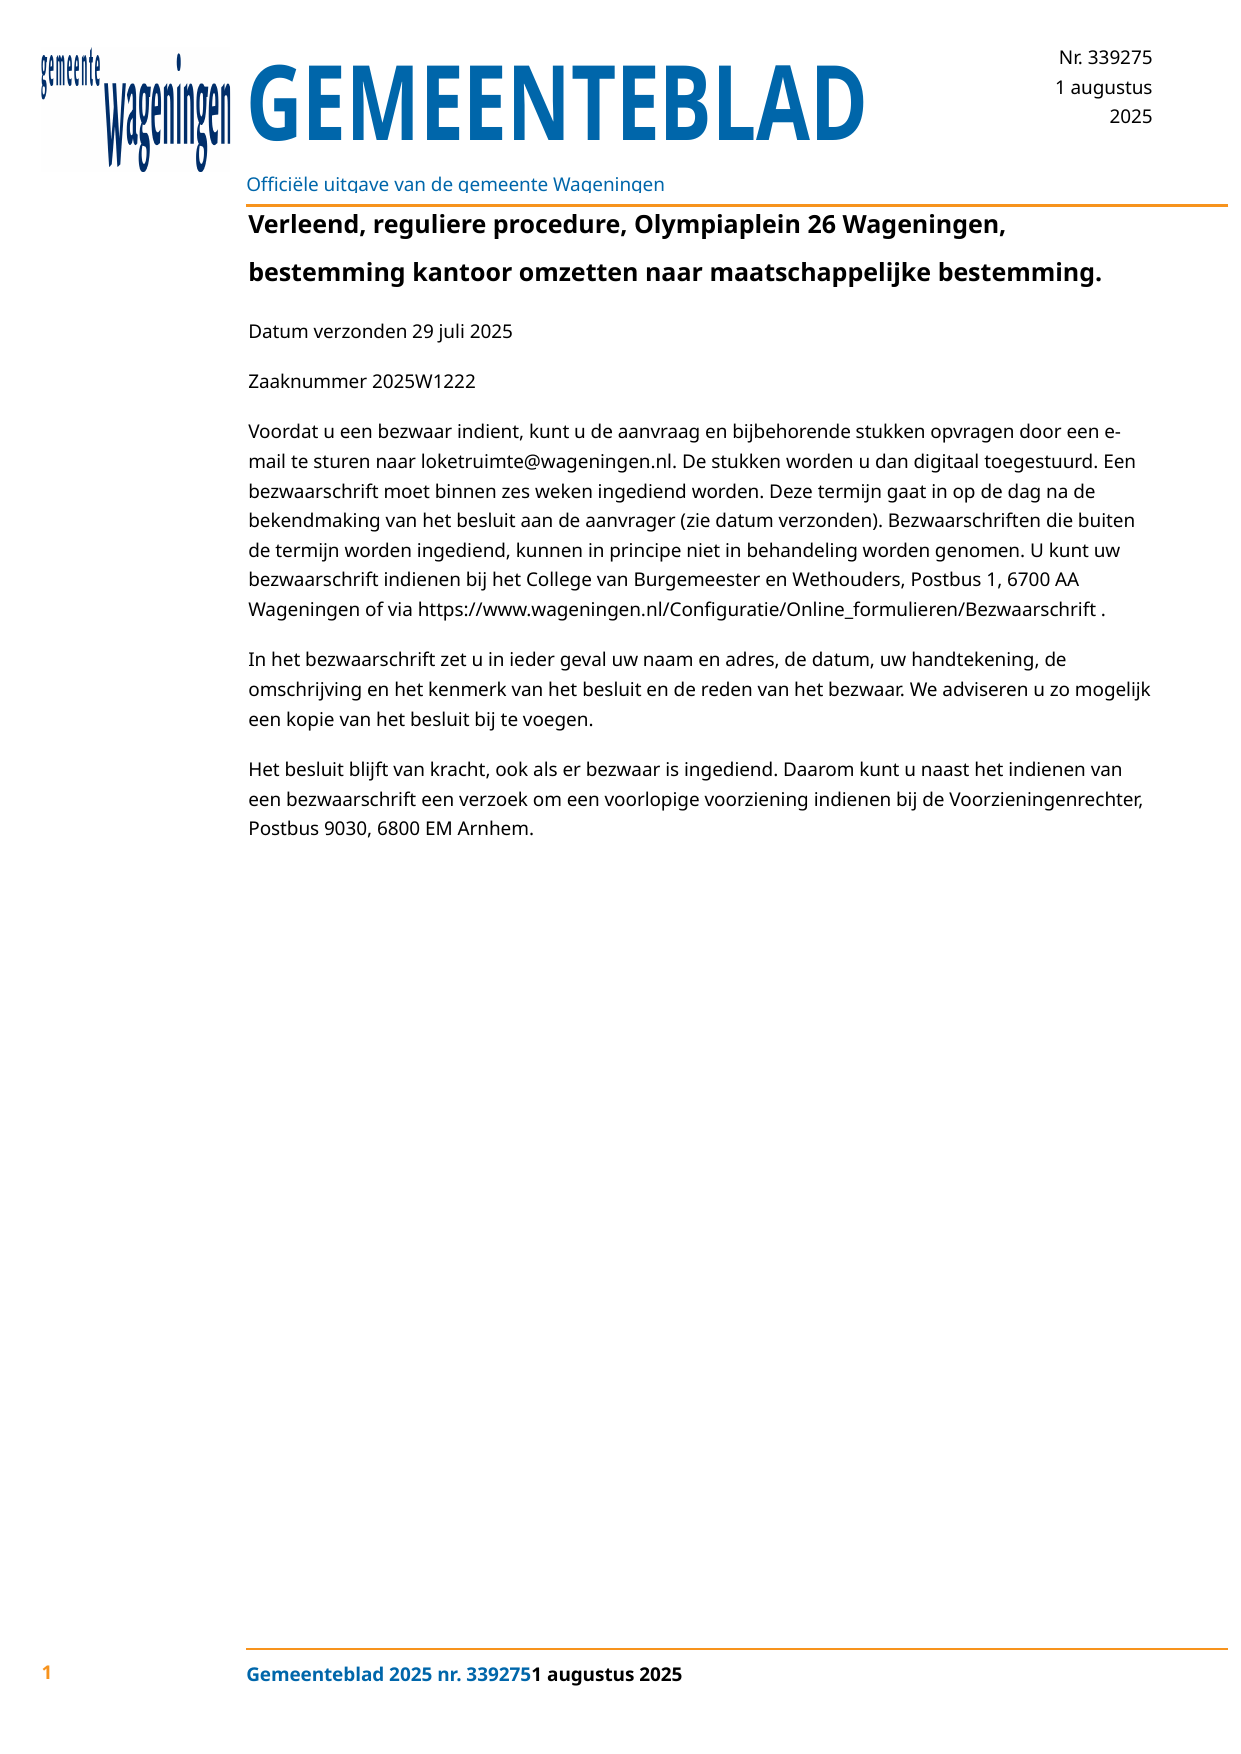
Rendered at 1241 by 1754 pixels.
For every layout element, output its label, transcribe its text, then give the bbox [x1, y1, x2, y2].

text Datum verzonden 29 juli 2025 [248, 318, 1152, 344]
text Verleend, reguliere procedure, Olympiaplein 26 Wageningen, bestemming kantoor omzetten naar maatschappelijke bestemming. [248, 207, 1152, 288]
text Het besluit blijft van kracht, ook als er bezwaar is ingediend. Daarom kunt u naast het indienen van een bezwaarschrift een verzoek om een voorlopige voorziening indienen bij de Voorzieningenrechter, Postbus 9030, 6800 EM Arnhem. [248, 756, 1152, 841]
text In het bezwaarschrift zet u in ieder geval uw naam en adres, de datum, uw handtekening, de omschrijving en het kenmerk van het besluit en de reden van het bezwaar. We adviseren u zo mogelijk een kopie van het besluit bij te voegen. [248, 647, 1152, 732]
text Voordat u een bezwaar indient, kunt u de aanvraag en bijbehorende stukken opvragen door een e-mail te sturen naar loketruimte@wageningen.nl. De stukken worden u dan digitaal toegestuurd. Een bezwaarschrift moet binnen zes weken ingediend worden. Deze termijn gaat in op de dag na de bekendmaking van het besluit aan de aanvrager (zie datum verzonden). Bezwaarschriften die buiten de termijn worden ingediend, kunnen in principe niet in behandeling worden genomen. U kunt uw bezwaarschrift indienen bij het College van Burgemeester en Wethouders, Postbus 1, 6700 AA Wageningen of via https://www.wageningen.nl/Configuratie/Online_formulieren/Bezwaarschrift . [248, 419, 1152, 622]
picture [41, 47, 231, 172]
text Zaaknummer 2025W1222 [248, 368, 1152, 394]
